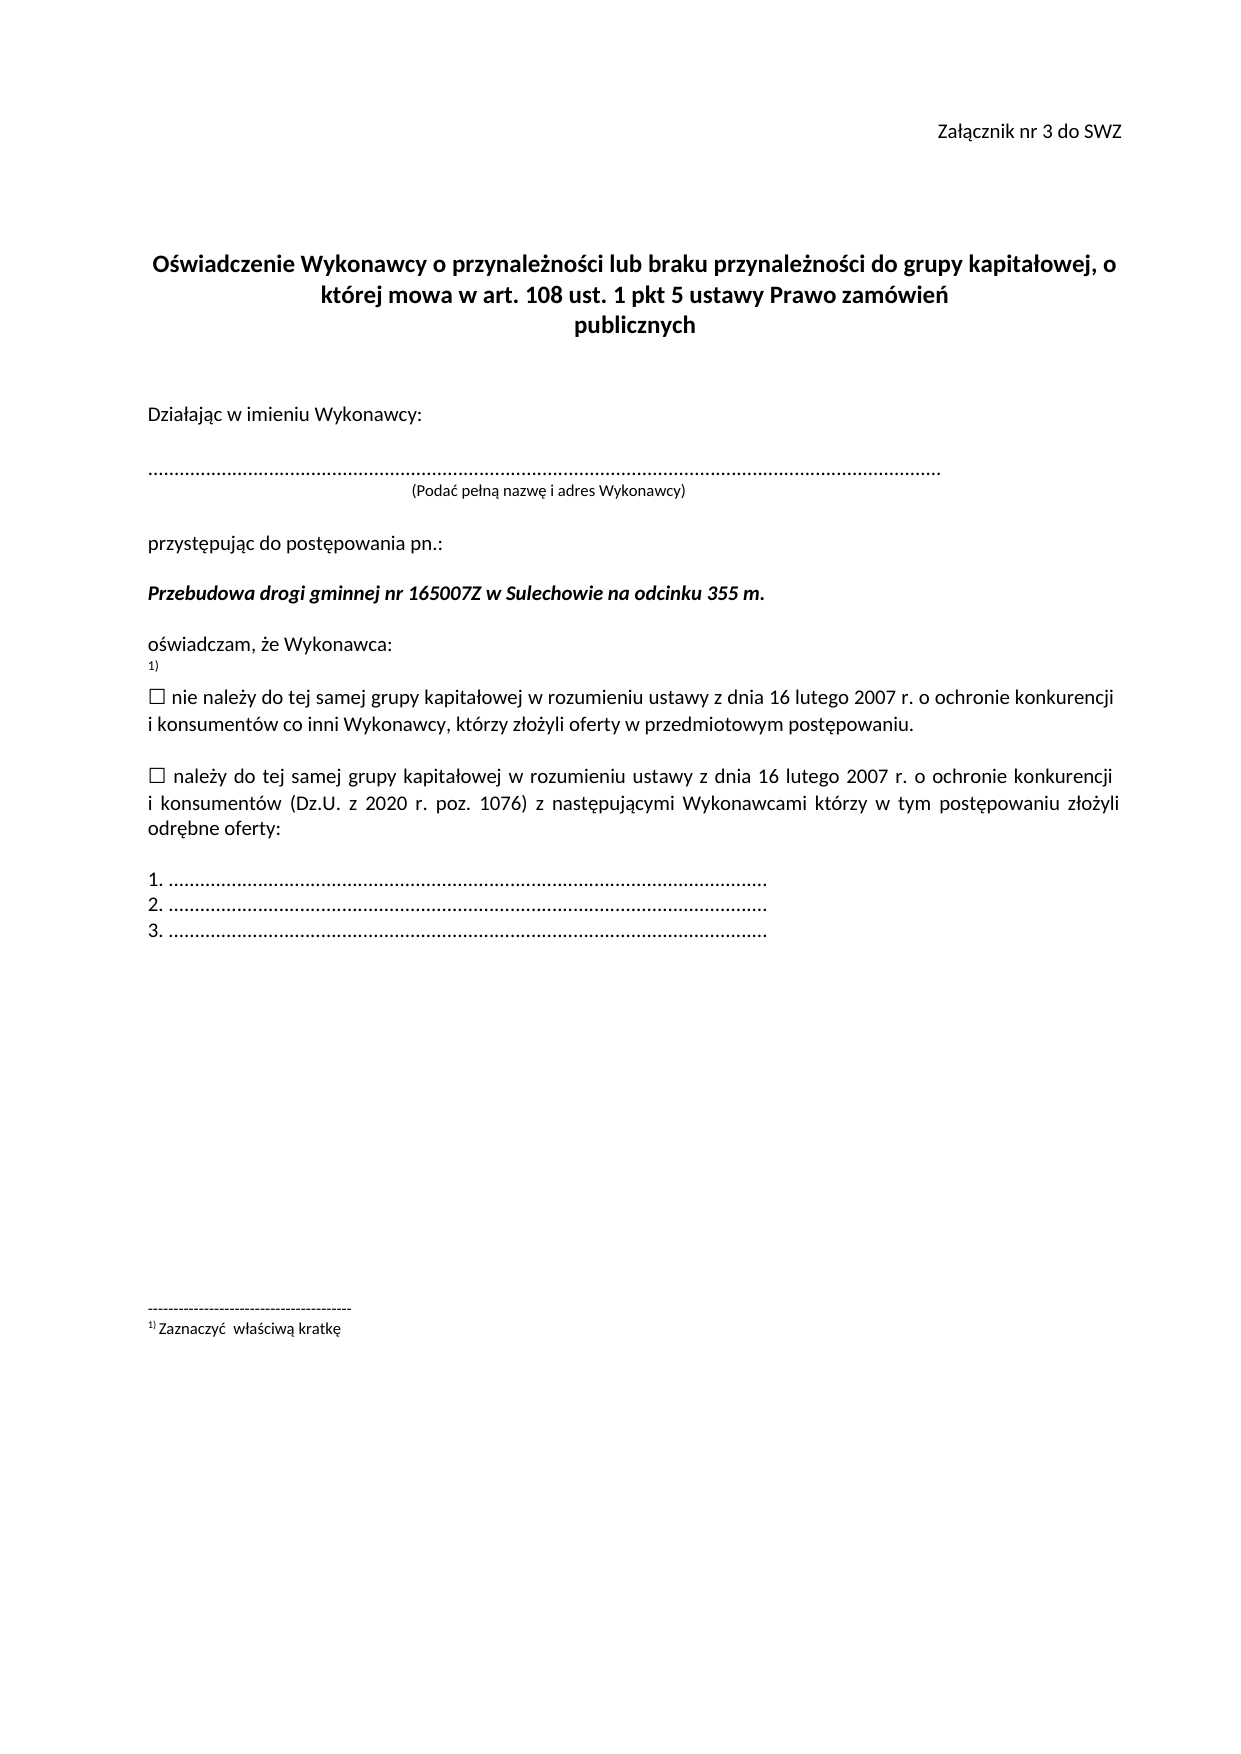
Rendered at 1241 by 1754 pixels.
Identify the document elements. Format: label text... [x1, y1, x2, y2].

text przystępując do postępowania pn.: [148, 530, 1122, 555]
text 1. .................................................................................................................. 2. .................................................................................................................. 3. .................................................................................................................. [148, 841, 1122, 968]
text Działając w imieniu Wykonawcy: [148, 371, 1122, 455]
text 1) Zaznaczyć właściwą kratkę [148, 1319, 1122, 1339]
text Oświadczenie Wykonawcy o przynależności lub braku przynależności do grupy kapitałowej, o której mowa w art. 108 ust. 1 pkt 5 ustawy Prawo zamówień publicznych [148, 248, 1122, 340]
text ....................................................................................................................................................... (Podać pełną nazwę i adres Wykonawcy) [148, 455, 1122, 530]
text Przebudowa drogi gminnej nr 165007Z w Sulechowie na odcinku 355 m. [148, 555, 1122, 606]
text ☐ należy do tej samej grupy kapitałowej w rozumieniu ustawy z dnia 16 lutego 2007 r. o ochronie konkurencji i konsumentów (Dz.U. z 2020 r. poz. 1076) z następującymi Wykonawcami którzy w tym postępowaniu złożyli odrębne oferty: [148, 736, 1122, 841]
text ---------------------------------------- [148, 1298, 1122, 1319]
text Załącznik nr 3 do SWZ [148, 118, 1122, 143]
text 1) ☐ nie należy do tej samej grupy kapitałowej w rozumieniu ustawy z dnia 16 lutego 2007 r. o ochronie konkurencji i konsumentów co inni Wykonawcy, którzy złożyli oferty w przedmiotowym postępowaniu. [148, 657, 1122, 736]
text oświadczam, że Wykonawca: [148, 606, 1122, 657]
